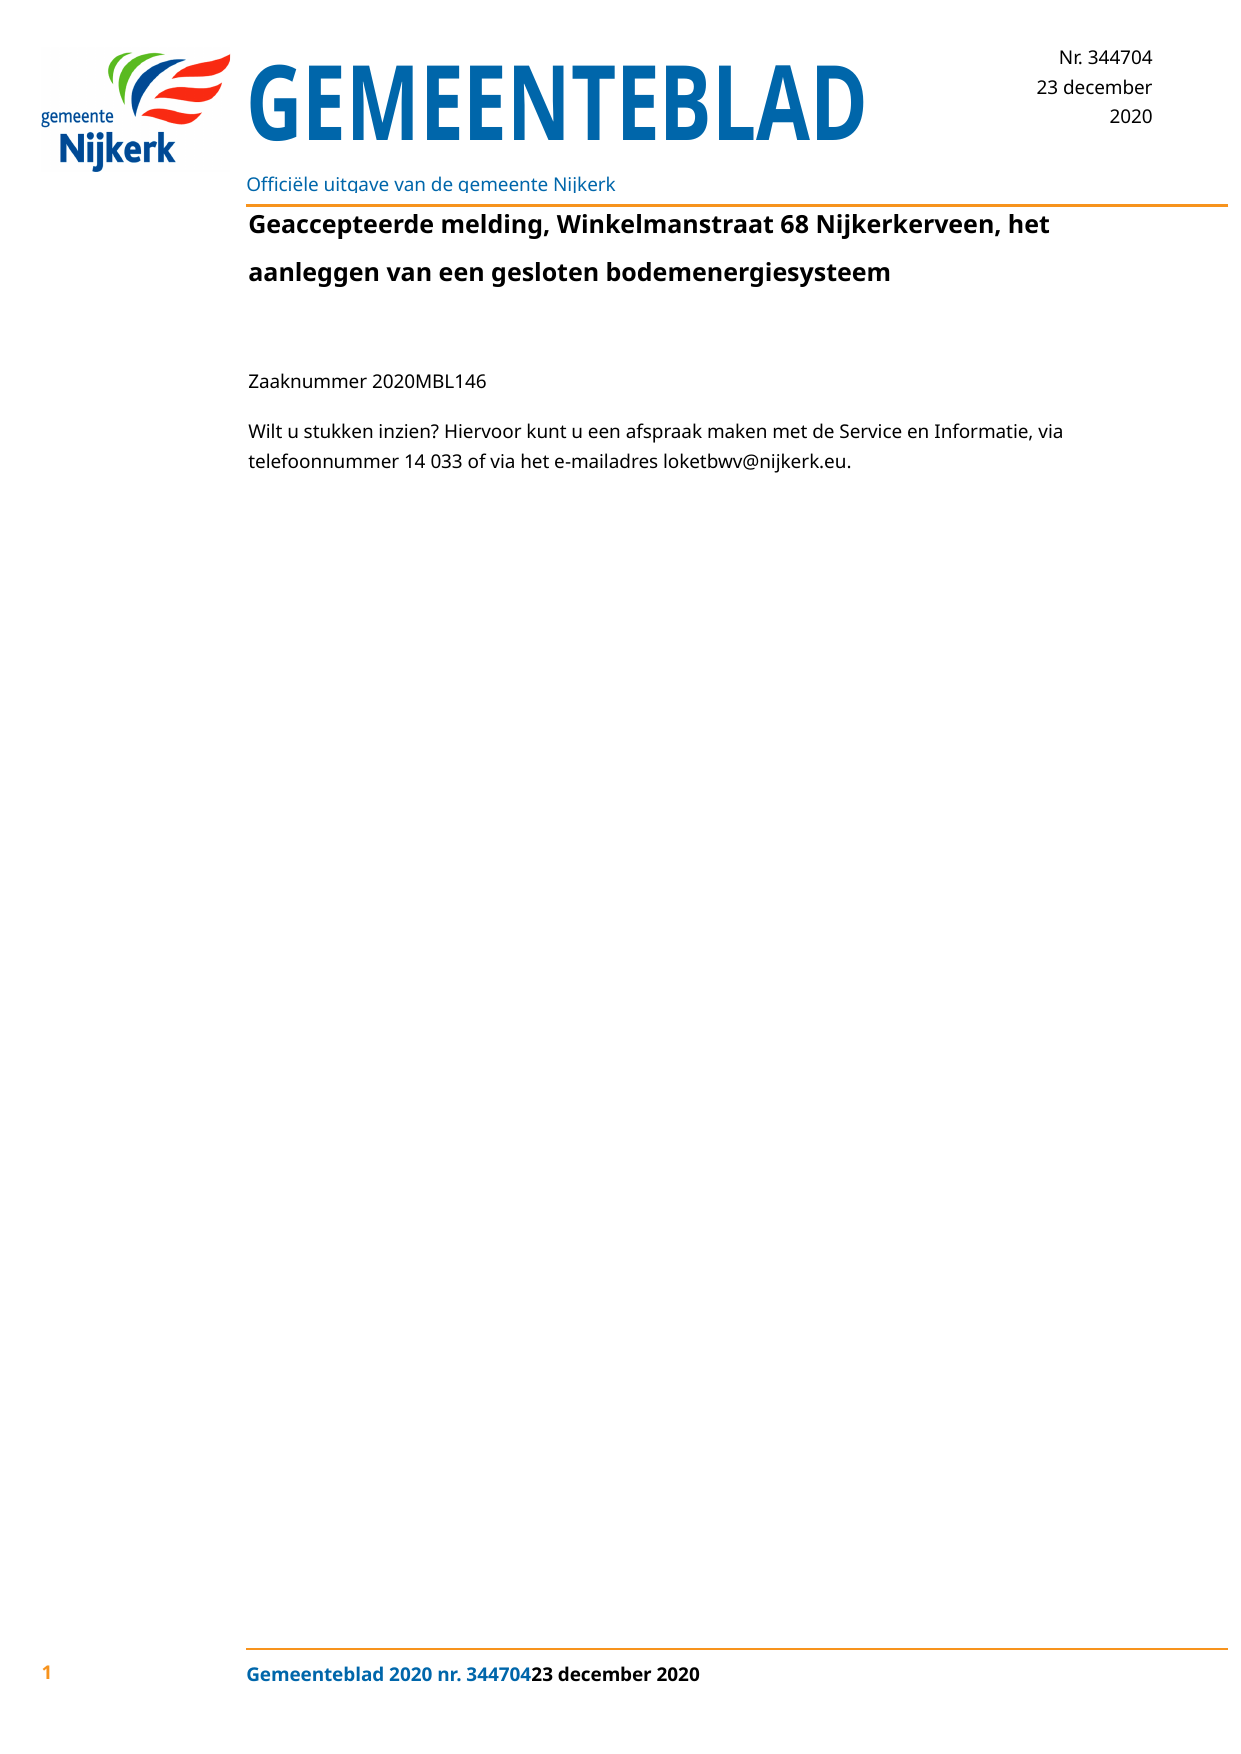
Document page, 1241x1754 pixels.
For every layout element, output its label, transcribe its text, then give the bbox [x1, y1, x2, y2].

text Wilt u stukken inzien? Hiervoor kunt u een afspraak maken met de Service en Informatie, via telefoonnummer 14 033 of via het e-mailadres loketbwv@nijkerk.eu. [248, 419, 1152, 474]
text Geaccepteerde melding, Winkelmanstraat 68 Nijkerkerveen, het aanleggen van een gesloten bodemenergiesysteem [248, 207, 1152, 288]
picture [41, 47, 231, 172]
text Zaaknummer 2020MBL146 [248, 368, 1152, 394]
